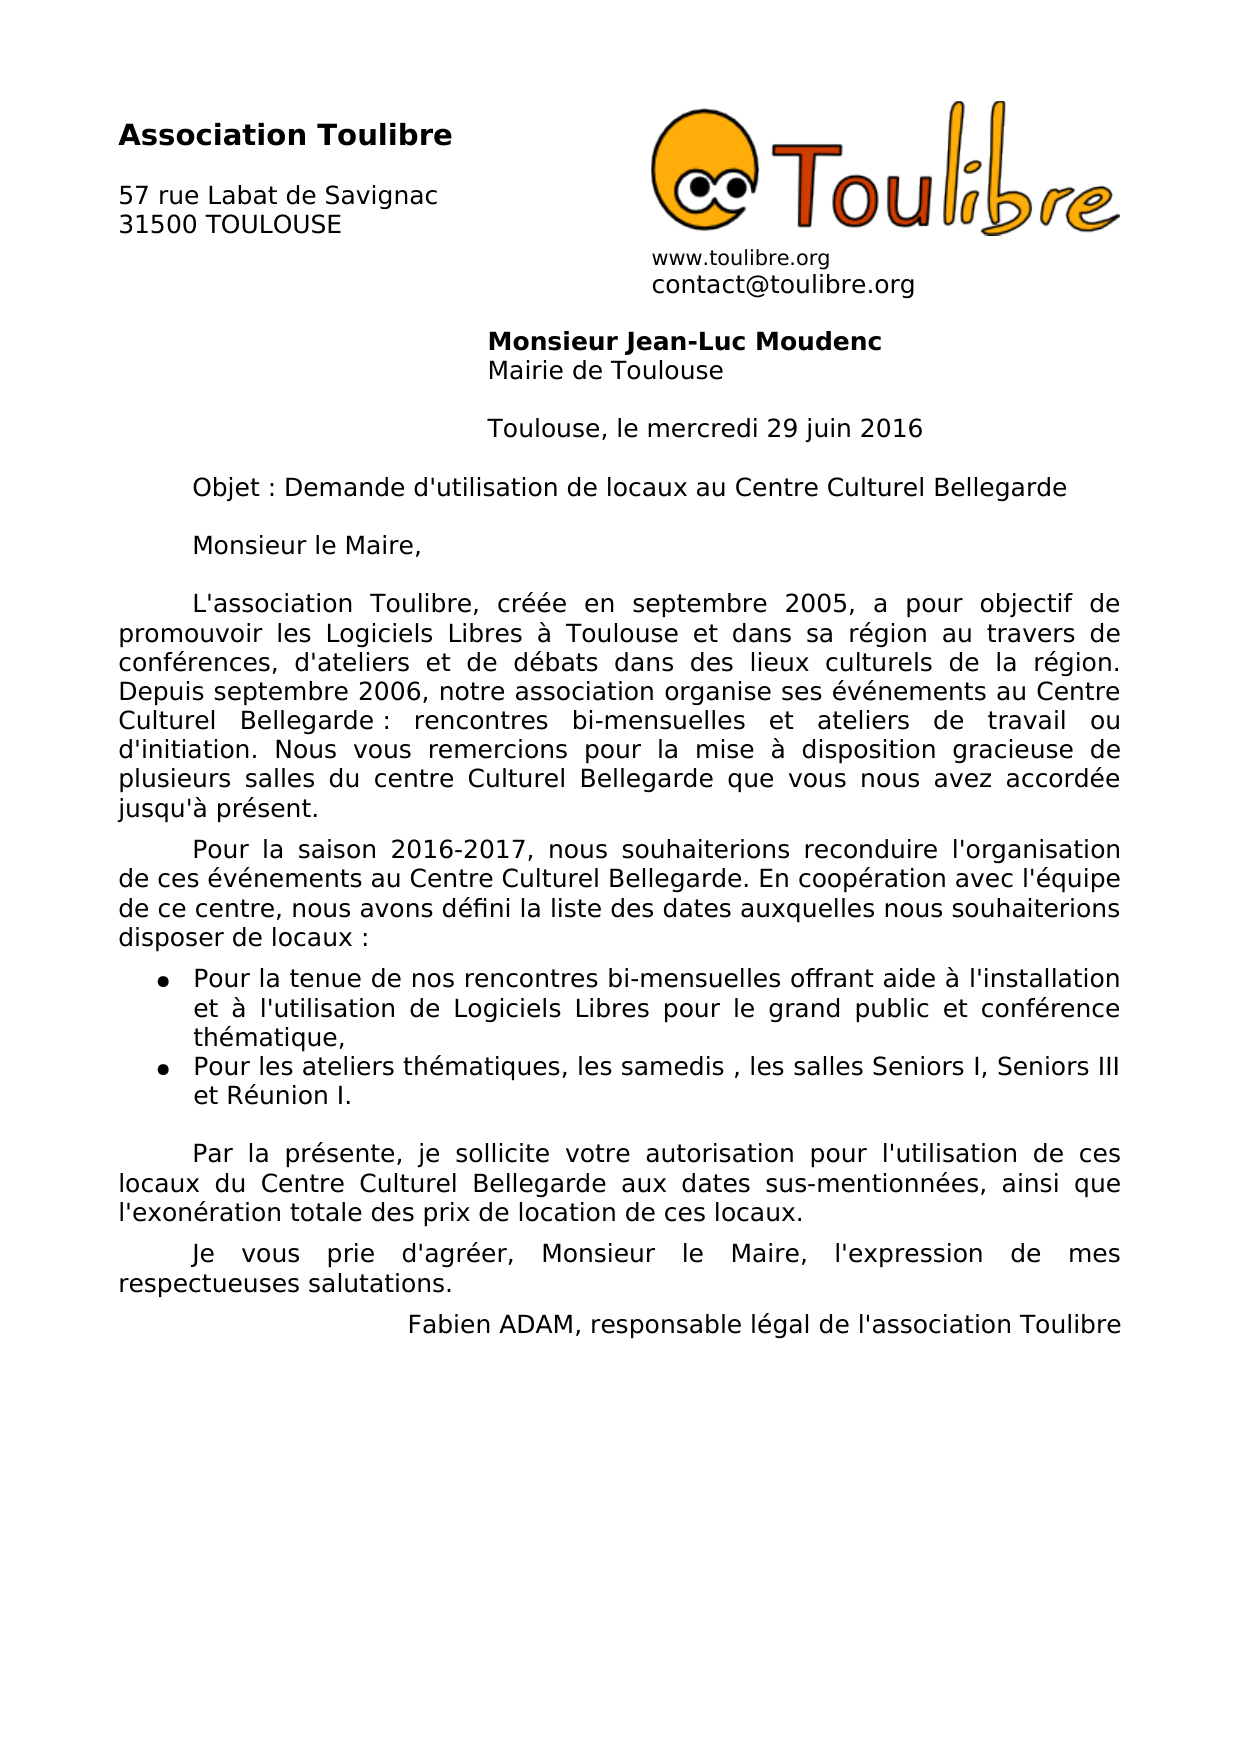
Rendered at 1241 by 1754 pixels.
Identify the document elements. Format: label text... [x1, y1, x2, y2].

text Pour la saison 2016-2017, nous souhaiterions reconduire l'organisation de ces événements au Centre Culturel Bellegarde. En coopération avec l'équipe de ce centre, nous avons défini la liste des dates auxquelles nous souhaiterions disposer de locaux : [118, 835, 1122, 952]
text Par la présente, je sollicite votre autorisation pour l'utilisation de ces locaux du Centre Culturel Bellegarde aux dates sus-mentionnées, ainsi que l'exonération totale des prix de location de ces locaux. [118, 1139, 1122, 1227]
text L'association Toulibre, créée en septembre 2005, a pour objectif de promouvoir les Logiciels Libres à Toulouse et dans sa région au travers de conférences, d'ateliers et de débats dans des lieux culturels de la région. Depuis septembre 2006, notre association organise ses événements au Centre Culturel Bellegarde : rencontres bi-mensuelles et ateliers de travail ou d'initiation. Nous vous remercions pour la mise à disposition gracieuse de plusieurs salles du centre Culturel Bellegarde que vous nous avez accordée jusqu'à présent. [118, 589, 1122, 823]
text www.toulibre.org contact@toulibre.org [651, 246, 1120, 299]
list Pour la tenue de nos rencontres bi-mensuelles offrant aide à l'installation et à l'utilisation de Logiciels Libres pour le grand public et conférence thématique, [156, 964, 1122, 1052]
text Association Toulibre [118, 118, 651, 152]
list Pour les ateliers thématiques, les samedis , les salles Seniors I, Seniors III et Réunion I. [156, 1052, 1122, 1110]
text Objet : Demande d'utilisation de locaux au Centre Culturel Bellegarde [118, 473, 1122, 502]
text Je vous prie d'agréer, Monsieur le Maire, l'expression de mes respectueuses salutations. [118, 1239, 1122, 1298]
text Monsieur le Maire, [118, 531, 1122, 560]
text Mairie de Toulouse [118, 356, 1122, 385]
text Toulouse, le mercredi 29 juin 2016 [118, 414, 1122, 444]
text Fabien ADAM, responsable légal de l'association Toulibre [118, 1310, 1122, 1339]
picture [651, 101, 1120, 236]
text 31500 TOULOUSE [118, 210, 1122, 239]
text Monsieur Jean-Luc Moudenc [118, 327, 1122, 356]
text 57 rue Labat de Savignac [118, 181, 651, 210]
